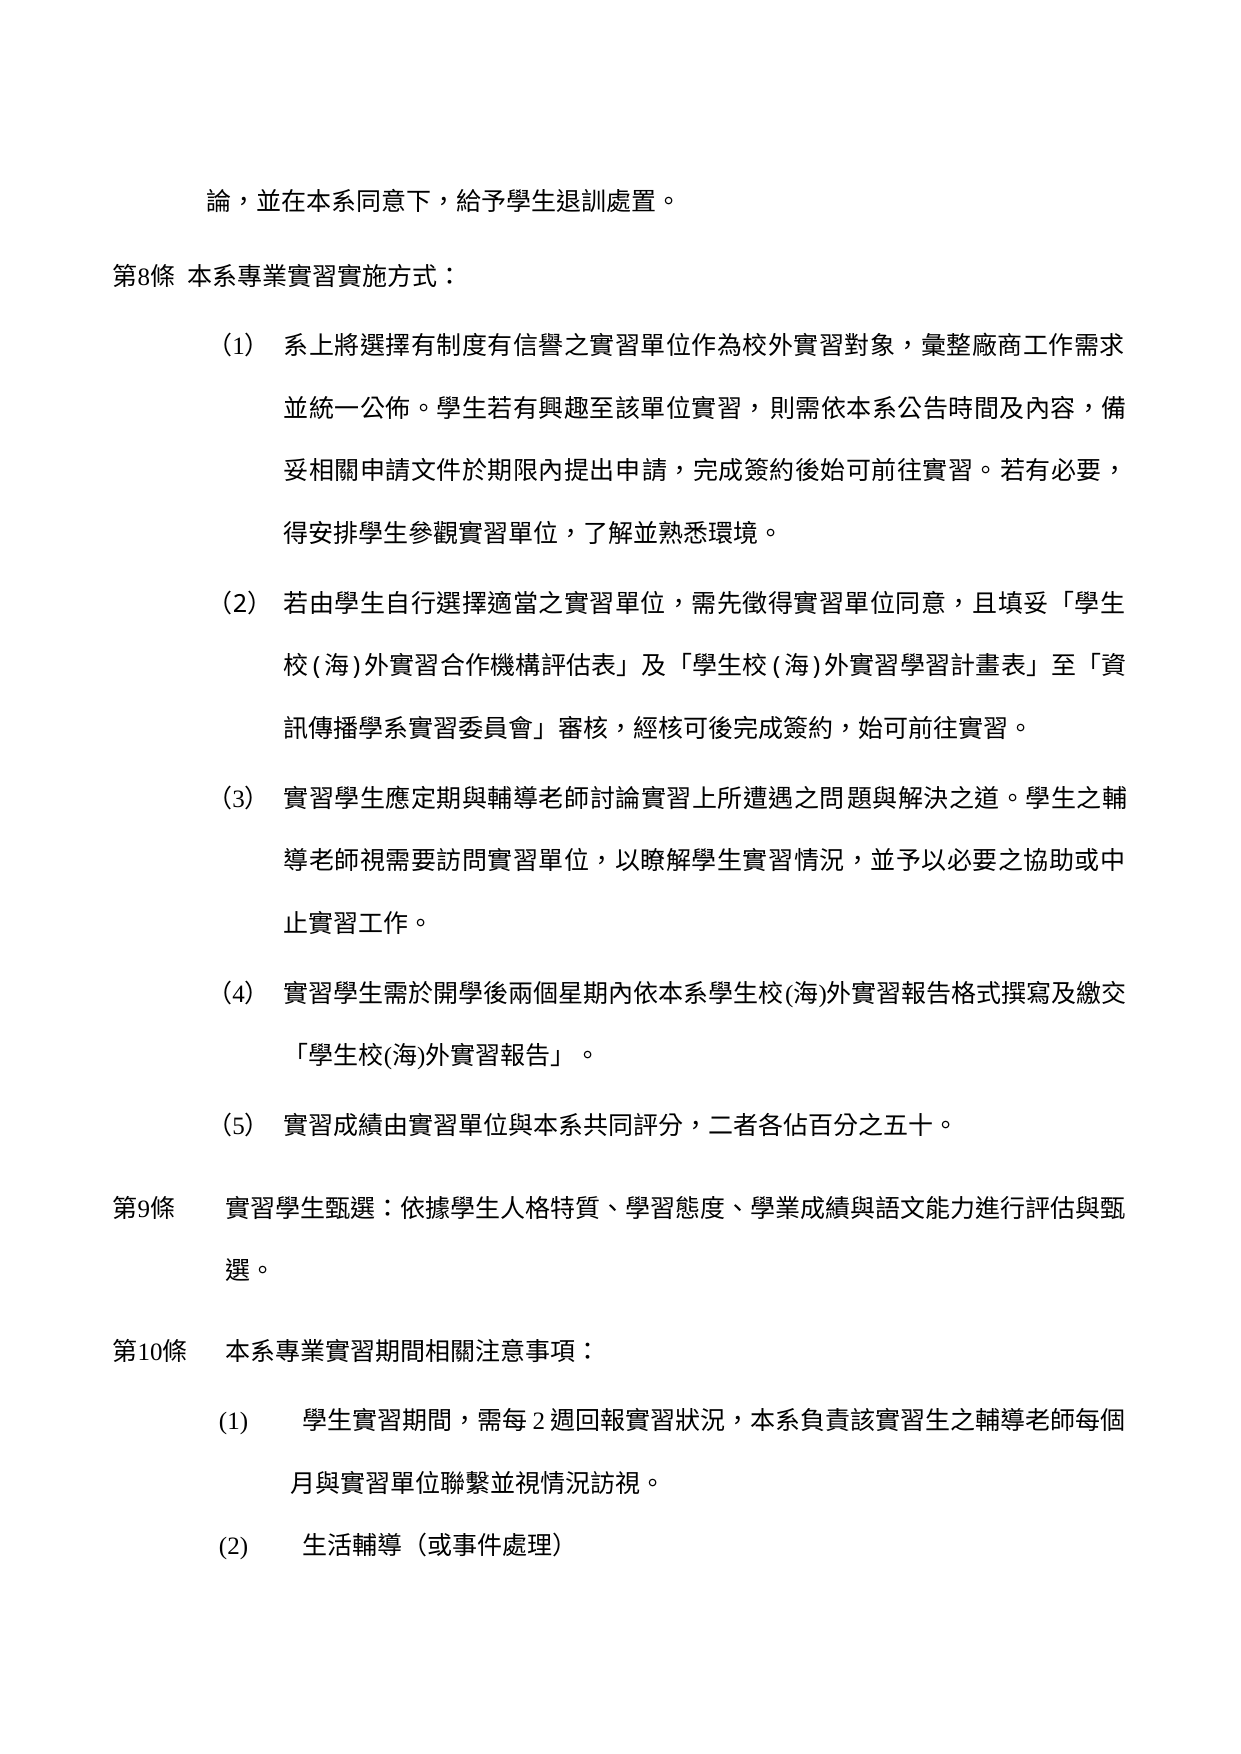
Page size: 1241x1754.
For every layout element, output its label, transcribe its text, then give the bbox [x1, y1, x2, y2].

list 本系專業實習實施方式： [112, 233, 1128, 296]
list 實習學生應定期與輔導老師討論實習上所遭遇之問題與解決之道。學生之輔導老師視需要訪問實習單位，以瞭解學生實習情況，並予以必要之協助或中止實習工作。 [207, 754, 1128, 942]
list 系上將選擇有制度有信譽之實習單位作為校外實習對象，彙整廠商工作需求並統一公佈。學生若有興趣至該單位實習，則需依本系公告時間及內容，備妥相關申請文件於期限內提出申請，完成簽約後始可前往實習。若有必要，得安排學生參觀實習單位，了解並熟悉環境。 [207, 302, 1128, 552]
list 學生實習期間，需每2週回報實習狀況，本系負責該實習生之輔導老師每個月與實習單位聯繫並視情況訪視。 [219, 1377, 1128, 1502]
list 實習學生需於開學後兩個星期內依本系學生校(海)外實習報告格式撰寫及繳交「學生校(海)外實習報告」。 [207, 949, 1128, 1074]
list 若由學生自行選擇適當之實習單位，需先徵得實習單位同意，且填妥「學生校(海)外實習合作機構評估表」及「學生校(海)外實習學習計畫表」至「資訊傳播學系實習委員會」審核，經核可後完成簽約，始可前往實習。 [207, 559, 1128, 747]
list 本系專業實習期間相關注意事項： [112, 1308, 1128, 1371]
list 生活輔導（或事件處理） [219, 1502, 1128, 1564]
list 實習學生甄選：依據學生人格特質、學習態度、學業成績與語文能力進行評估與甄選。 [112, 1164, 1128, 1289]
list 論，並在本系同意下，給予學生退訓處置。 [112, 158, 1128, 221]
list 實習成績由實習單位與本系共同評分，二者各佔百分之五十。 [207, 1082, 1128, 1144]
